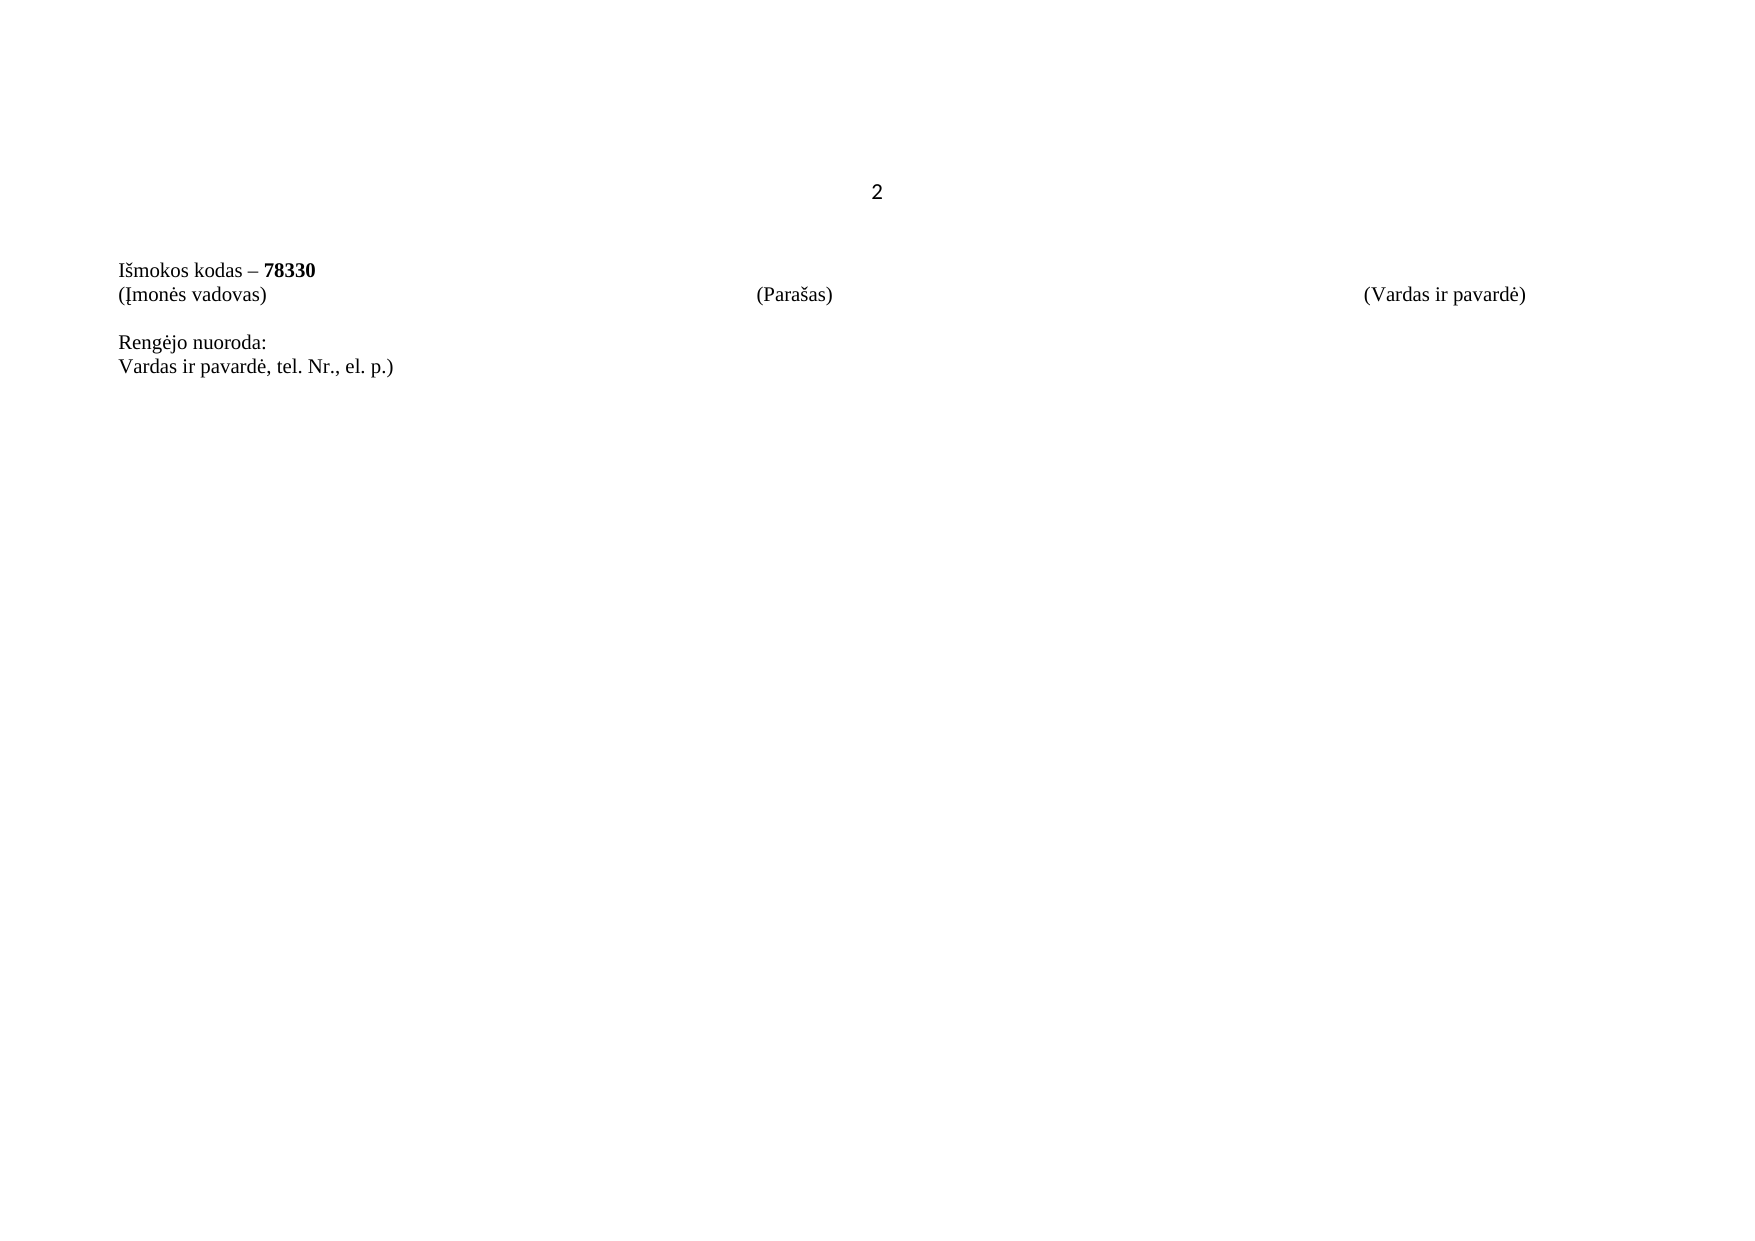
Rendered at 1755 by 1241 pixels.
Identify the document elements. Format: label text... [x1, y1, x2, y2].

text (Įmonės vadovas) (Parašas) (Vardas ir pavardė) [118, 282, 1636, 306]
text Vardas ir pavardė, tel. Nr., el. p.) [118, 354, 1636, 378]
text Išmokos kodas – 78330 [118, 258, 1636, 282]
text Rengėjo nuoroda: [118, 330, 1636, 354]
